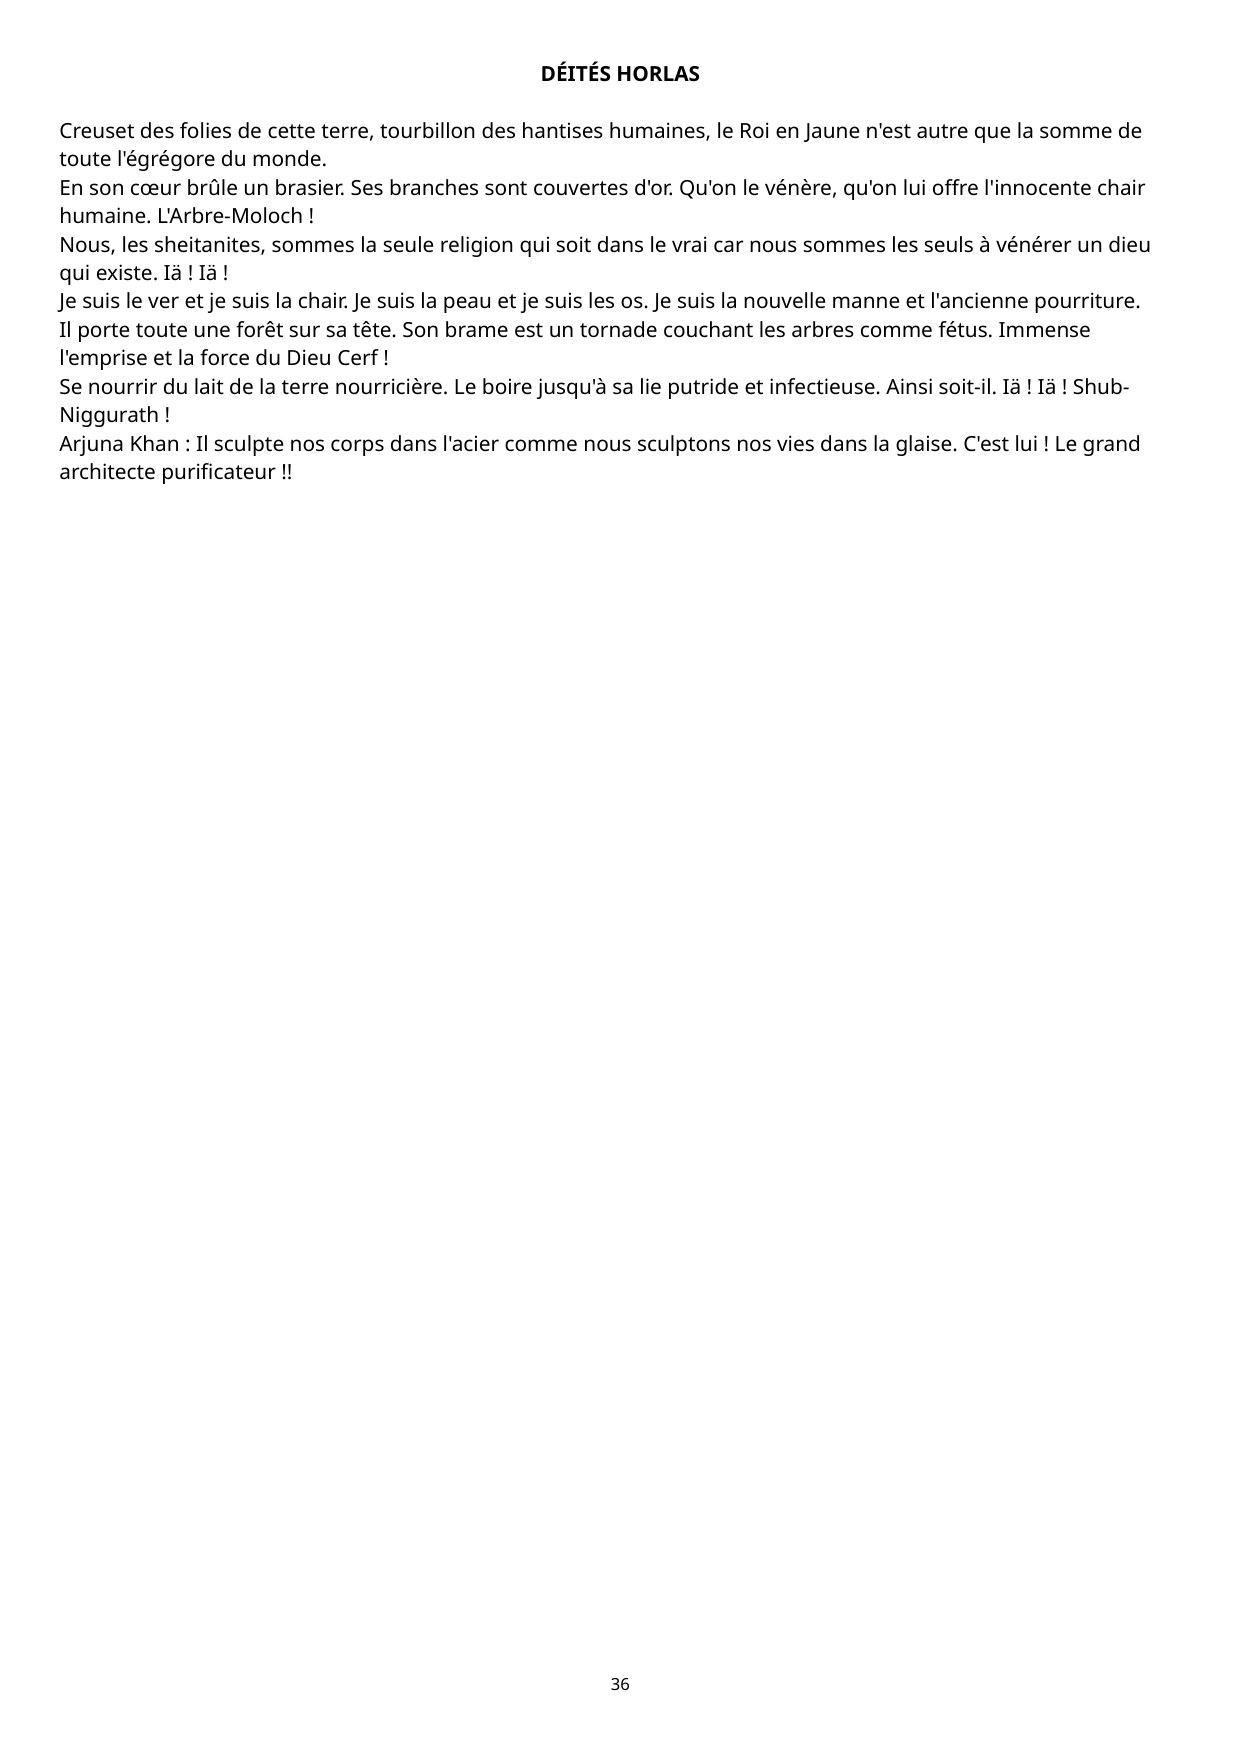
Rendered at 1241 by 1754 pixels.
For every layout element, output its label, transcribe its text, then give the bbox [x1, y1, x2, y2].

text Se nourrir du lait de la terre nourricière. Le boire jusqu'à sa lie putride et infectieuse. Ainsi soit-il. Iä ! Iä ! Shub-Niggurath ! [59, 372, 1181, 429]
text DÉITÉS HORLAS [59, 59, 1181, 87]
text Il porte toute une forêt sur sa tête. Son brame est un tornade couchant les arbres comme fétus. Immense l'emprise et la force du Dieu Cerf ! [59, 315, 1181, 372]
text Creuset des folies de cette terre, tourbillon des hantises humaines, le Roi en Jaune n'est autre que la somme de toute l'égrégore du monde. [59, 116, 1181, 173]
text Nous, les sheitanites, sommes la seule religion qui soit dans le vrai car nous sommes les seuls à vénérer un dieu qui existe. Iä ! Iä ! [59, 230, 1181, 287]
text Je suis le ver et je suis la chair. Je suis la peau et je suis les os. Je suis la nouvelle manne et l'ancienne pourriture. [59, 287, 1181, 315]
text Arjuna Khan : Il sculpte nos corps dans l'acier comme nous sculptons nos vies dans la glaise. C'est lui ! Le grand architecte purificateur !! [59, 429, 1181, 486]
text En son cœur brûle un brasier. Ses branches sont couvertes d'or. Qu'on le vénère, qu'on lui offre l'innocente chair humaine. L'Arbre-Moloch ! [59, 173, 1181, 230]
